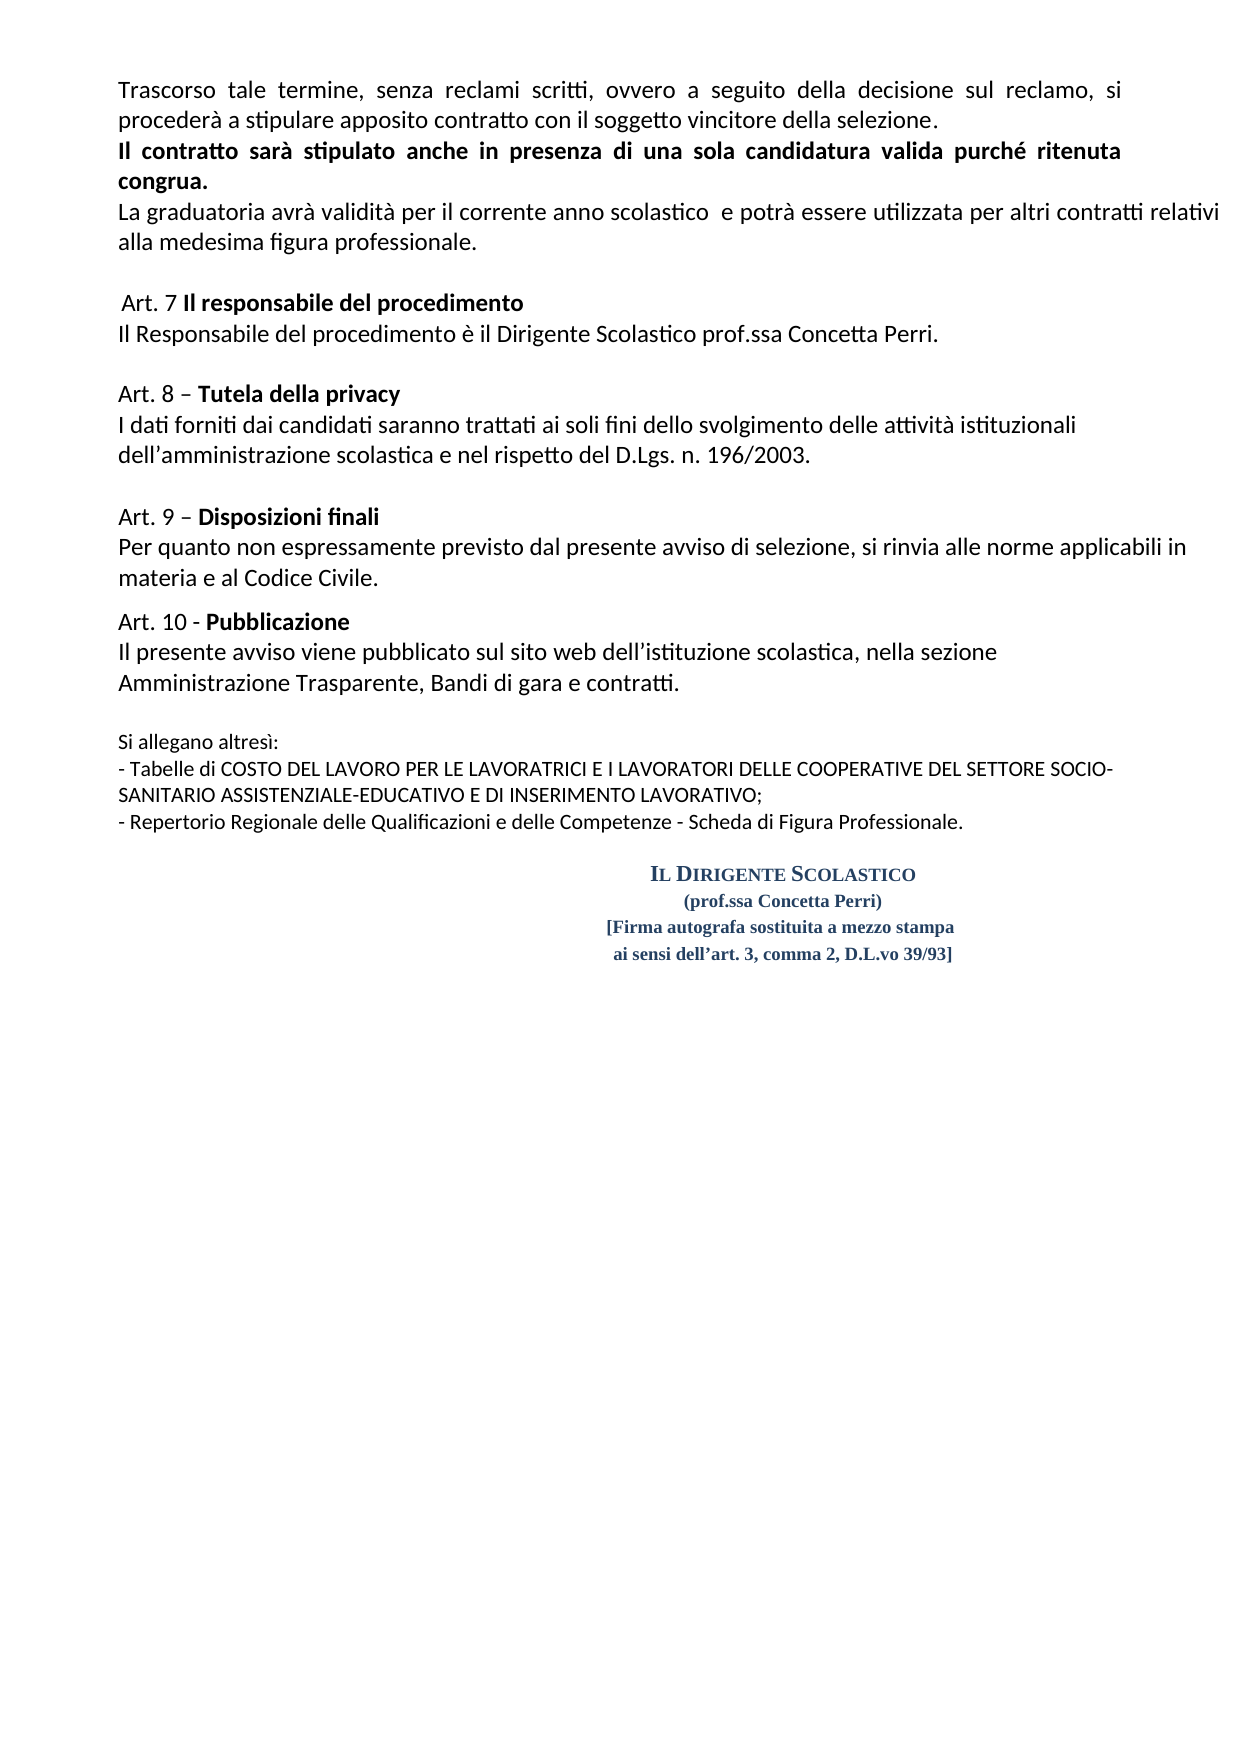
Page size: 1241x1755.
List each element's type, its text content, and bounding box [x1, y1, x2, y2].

text Trascorso tale termine, senza reclami scritti, ovvero a seguito della decisione sul reclamo, si procederà a stipulare apposito contratto con il soggetto vincitore della selezione. [118, 74, 1123, 135]
text Il contratto sarà stipulato anche in presenza di una sola candidatura valida purché ritenuta congrua. [118, 135, 1123, 196]
text [Firma autografa sostituita a mezzo stampa [453, 913, 1112, 939]
subtitle Art. 7 Il responsabile del procedimento [121, 287, 1222, 318]
text Il Responsabile del procedimento è il Dirigente Scolastico prof.ssa Concetta Perri. [118, 318, 1222, 348]
text Art. 9 – Disposizioni finali [118, 501, 1222, 531]
text La graduatoria avrà validità per il corrente anno scolastico e potrà essere utilizzata per altri contratti relativi alla medesima figura professionale. [118, 196, 1222, 257]
text IL DIRIGENTE SCOLASTICO [453, 861, 1112, 887]
text Il presente avviso viene pubblicato sul sito web dell’istituzione scolastica, nella sezione Amministrazione Trasparente, Bandi di gara e contratti. [118, 636, 999, 697]
text I dati forniti dai candidati saranno trattati ai soli fini dello svolgimento delle attività istituzionali dell’amministrazione scolastica e nel rispetto del D.Lgs. n. 196/2003. [118, 409, 1222, 470]
text Art. 8 – Tutela della privacy [118, 379, 1222, 409]
text (prof.ssa Concetta Perri) [453, 887, 1112, 913]
text ai sensi dell’art. 3, comma 2, D.L.vo 39/93] [453, 939, 1112, 965]
text - Repertorio Regionale delle Qualificazioni e delle Competenze - Scheda di Figura Professionale. [118, 808, 1210, 835]
text Per quanto non espressamente previsto dal presente avviso di selezione, si rinvia alle norme applicabili in materia e al Codice Civile. [118, 531, 1222, 592]
text Art. 10 - Pubblicazione [118, 606, 1222, 636]
text Si allegano altresì: [118, 728, 1222, 755]
text - Tabelle di COSTO DEL LAVORO PER LE LAVORATRICI E I LAVORATORI DELLE COOPERATIVE DEL SETTORE SOCIO-SANITARIO ASSISTENZIALE-EDUCATIVO E DI INSERIMENTO LAVORATIVO; [118, 755, 1210, 808]
